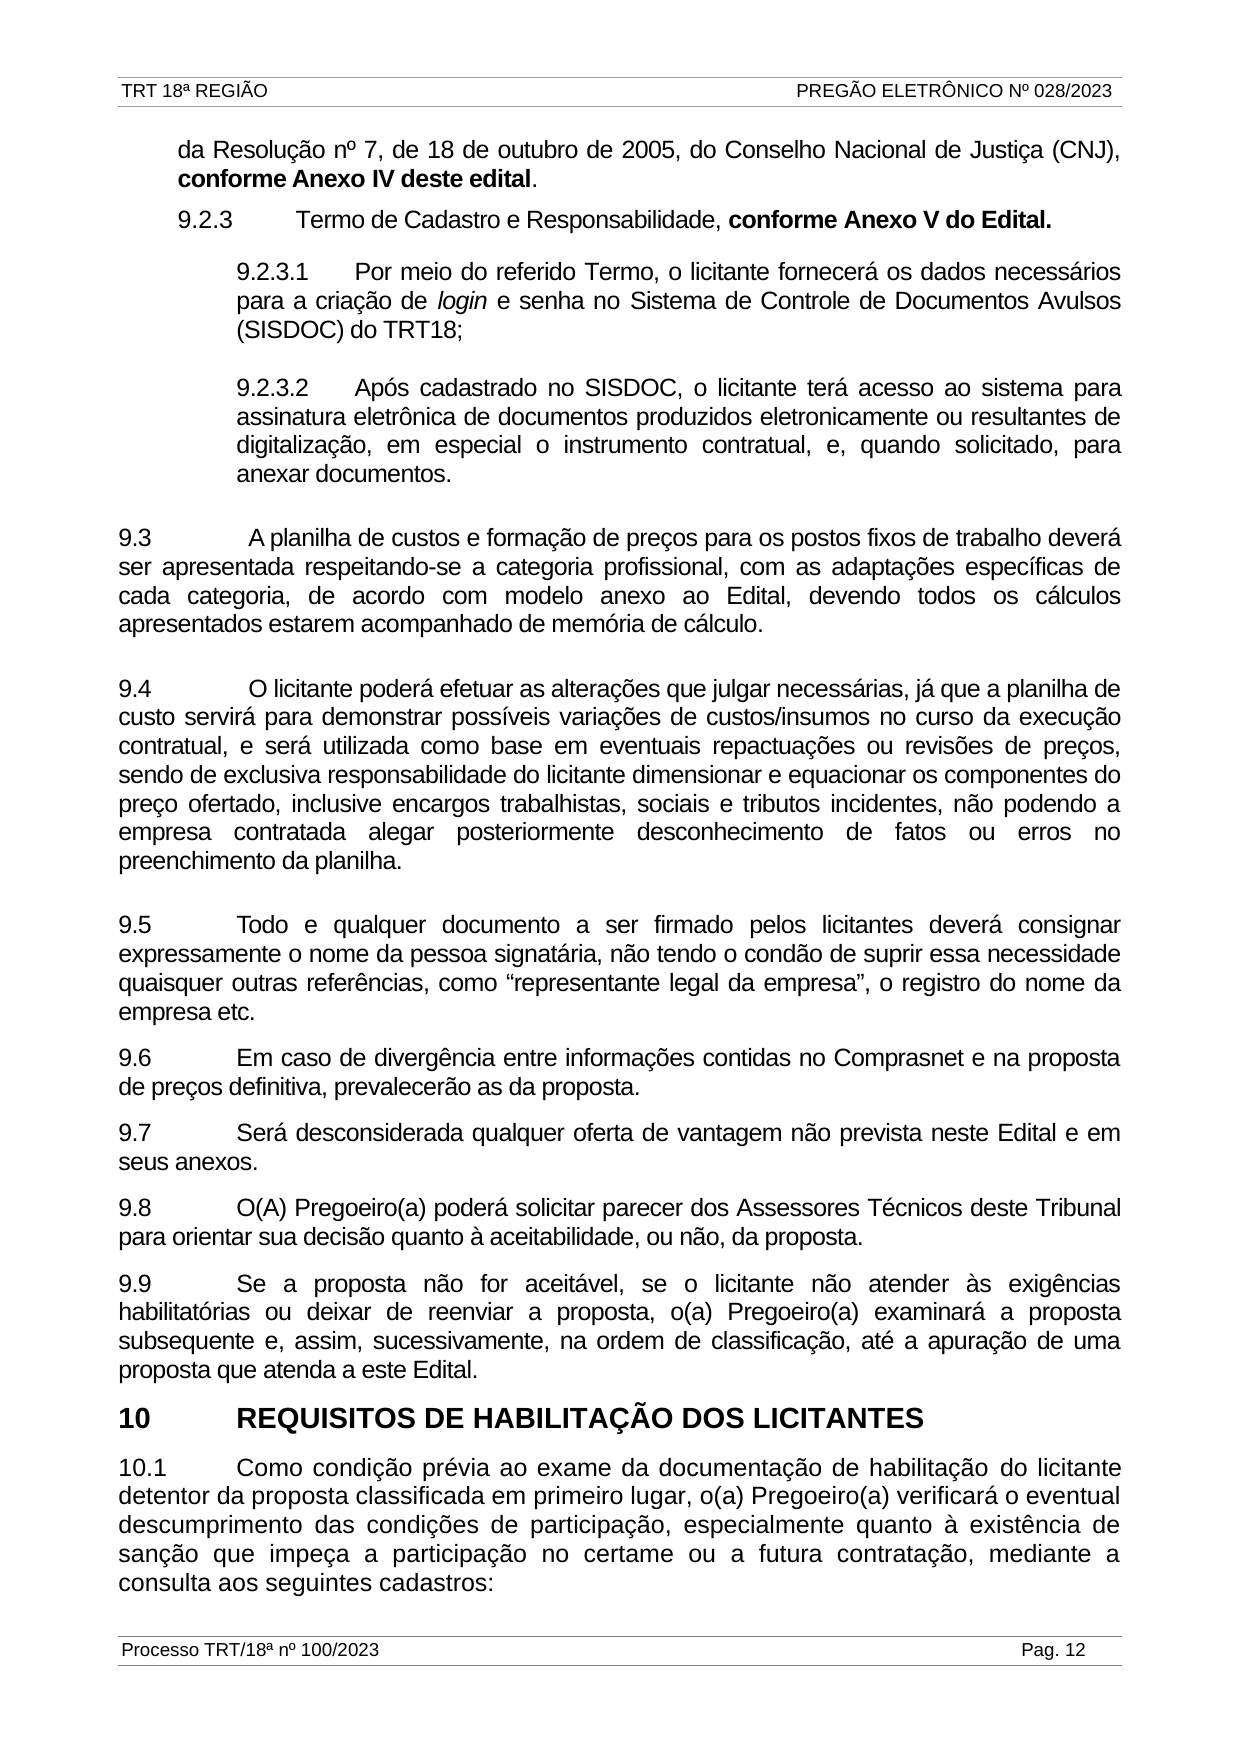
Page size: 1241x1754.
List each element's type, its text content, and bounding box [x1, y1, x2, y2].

list 9.2.3.1 Por meio do referido Termo, o licitante fornecerá os dados necessários para a criação de login e senha no Sistema de Controle de Documentos Avulsos (SISDOC) do TRT18; [236, 257, 1122, 343]
text 9.9 Se a proposta não for aceitável, se o licitante não atender às exigências habilitatórias ou deixar de reenviar a proposta, o(a) Pregoeiro(a) examinará a proposta subsequente e, assim, sucessivamente, na ordem de classificação, até a apuração de uma proposta que atenda a este Edital. [118, 1269, 1122, 1384]
text 10 REQUISITOS DE HABILITAÇÃO DOS LICITANTES [118, 1401, 1122, 1435]
list da Resolução nº 7, de 18 de outubro de 2005, do Conselho Nacional de Justiça (CNJ), conforme Anexo IV deste edital. [177, 136, 1122, 193]
list 9.2.3 Termo de Cadastro e Responsabilidade, conforme Anexo V do Edital. [177, 205, 1122, 233]
text 9.8 O(A) Pregoeiro(a) poderá solicitar parecer dos Assessores Técnicos deste Tribunal para orientar sua decisão quanto à aceitabilidade, ou não, da proposta. [118, 1193, 1122, 1251]
text 10.1 Como condição prévia ao exame da documentação de habilitação do licitante detentor da proposta classificada em primeiro lugar, o(a) Pregoeiro(a) verificará o eventual descumprimento das condições de participação, especialmente quanto à existência de sanção que impeça a participação no certame ou a futura contratação, mediante a consulta aos seguintes cadastros: [118, 1453, 1122, 1596]
list 9.4 O licitante poderá efetuar as alterações que julgar necessárias, já que a planilha de custo servirá para demonstrar possíveis variações de custos/insumos no curso da execução contratual, e será utilizada como base em eventuais repactuações ou revisões de preços, sendo de exclusiva responsabilidade do licitante dimensionar e equacionar os componentes do preço ofertado, inclusive encargos trabalhistas, sociais e tributos incidentes, não podendo a empresa contratada alegar posteriormente desconhecimento de fatos ou erros no preenchimento da planilha. [83, 674, 1122, 875]
list 9.2.3.2 Após cadastrado no SISDOC, o licitante terá acesso ao sistema para assinatura eletrônica de documentos produzidos eletronicamente ou resultantes de digitalização, em especial o instrumento contratual, e, quando solicitado, para anexar documentos. [236, 373, 1122, 488]
text 9.7 Será desconsiderada qualquer oferta de vantagem não prevista neste Edital e em seus anexos. [118, 1118, 1122, 1176]
text 9.5 Todo e qualquer documento a ser firmado pelos licitantes deverá consignar expressamente o nome da pessoa signatária, não tendo o condão de suprir essa necessidade quaisquer outras referências, como “representante legal da empresa”, o registro do nome da empresa etc. [118, 910, 1122, 1025]
text 9.6 Em caso de divergência entre informações contidas no Comprasnet e na proposta de preços definitiva, prevalecerão as da proposta. [118, 1043, 1122, 1101]
list 9.3 A planilha de custos e formação de preços para os postos fixos de trabalho deverá ser apresentada respeitando-se a categoria profissional, com as adaptações específicas de cada categoria, de acordo com modelo anexo ao Edital, devendo todos os cálculos apresentados estarem acompanhado de memória de cálculo. [83, 523, 1122, 638]
